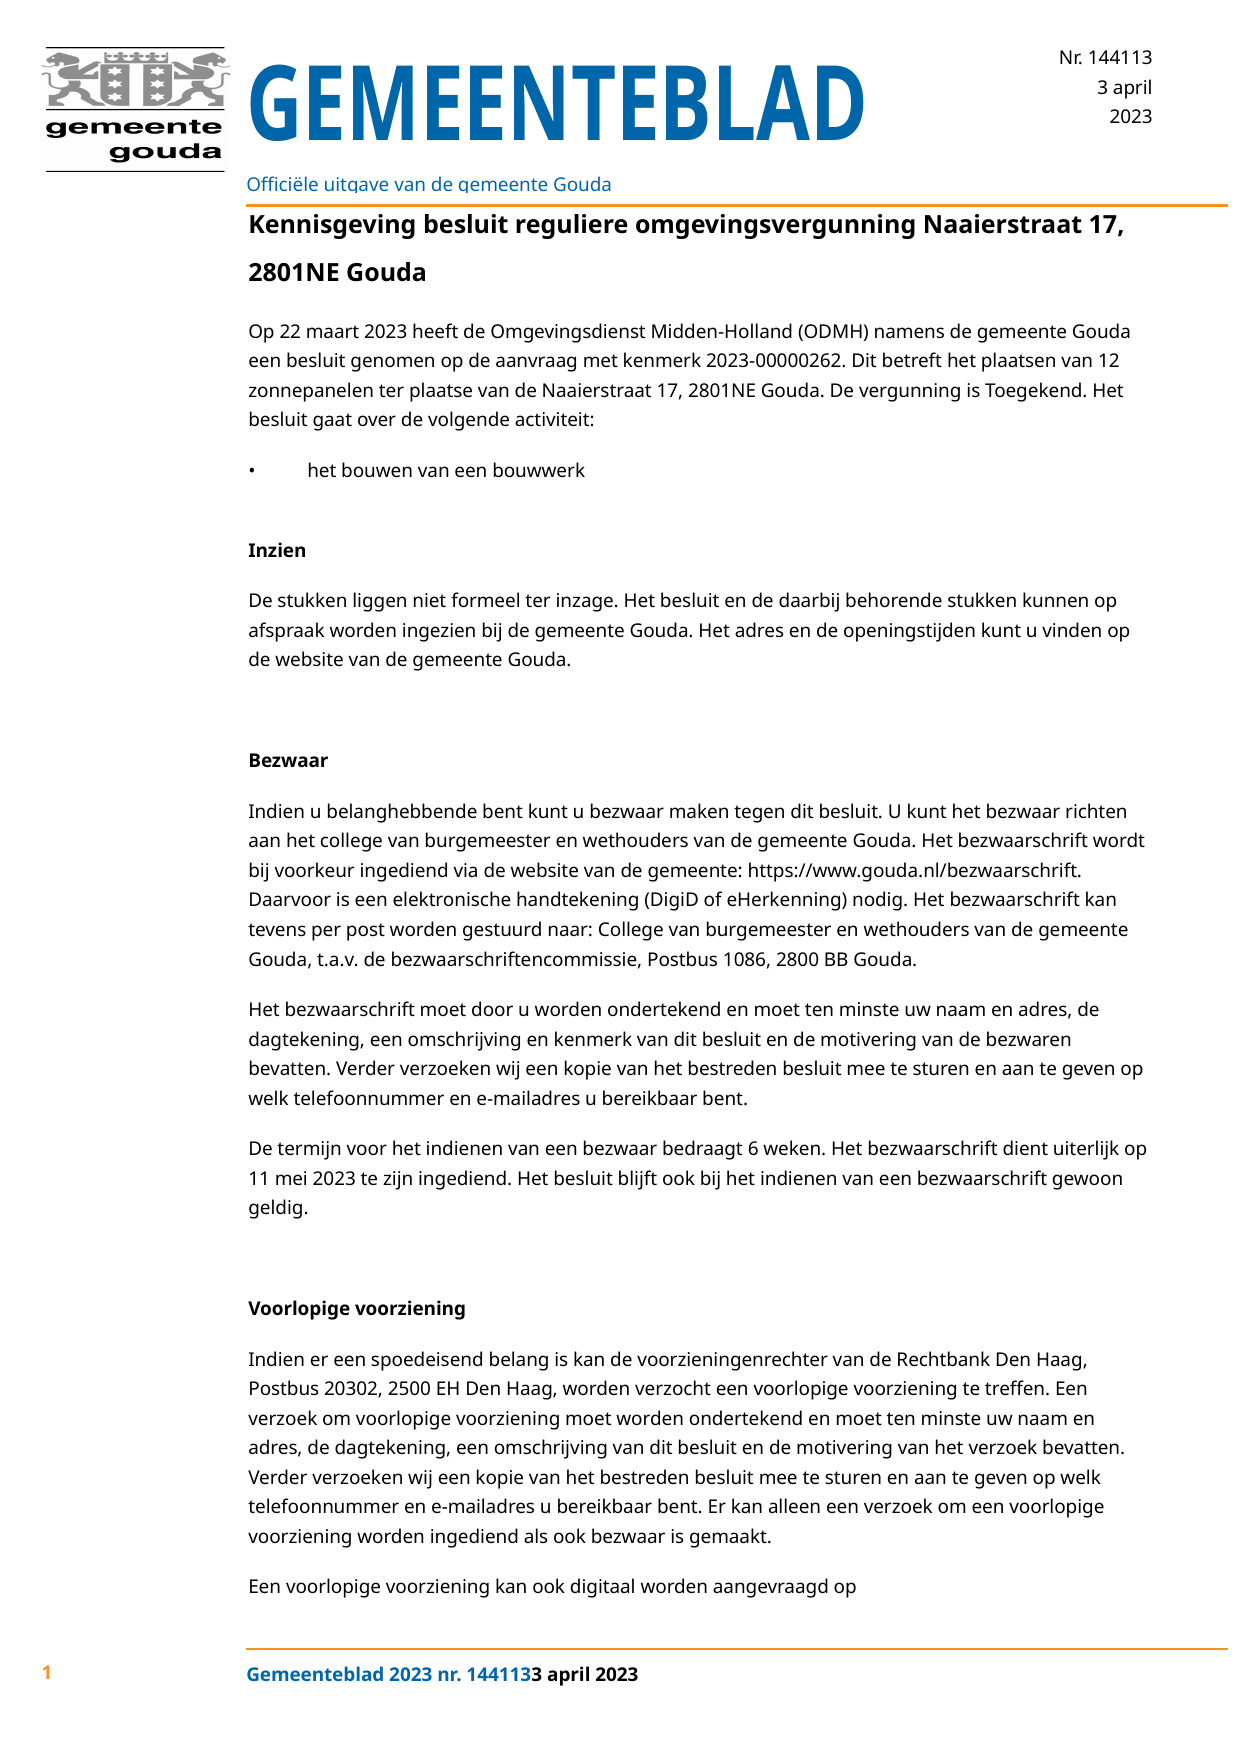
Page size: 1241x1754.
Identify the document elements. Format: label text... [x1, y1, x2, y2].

list het bouwen van een bouwwerk [248, 457, 1152, 483]
text Indien er een spoedeisend belang is kan de voorzieningenrechter van de Rechtbank Den Haag, Postbus 20302, 2500 EH Den Haag, worden verzocht een voorlopige voorziening te treffen. Een verzoek om voorlopige voorziening moet worden ondertekend en moet ten minste uw naam en adres, de dagtekening, een omschrijving van dit besluit en de motivering van het verzoek bevatten. Verder verzoeken wij een kopie van het bestreden besluit mee te sturen en aan te geven op welk telefoonnummer en e-mailadres u bereikbaar bent. Er kan alleen een verzoek om een voorlopige voorziening worden ingediend als ook bezwaar is gemaakt. [248, 1346, 1152, 1549]
text Inzien [248, 537, 1152, 563]
text De stukken liggen niet formeel ter inzage. Het besluit en de daarbij behorende stukken kunnen op afspraak worden ingezien bij de gemeente Gouda. Het adres en de openingstijden kunt u vinden op de website van de gemeente Gouda. [248, 587, 1152, 672]
text Bezwaar [248, 747, 1152, 773]
text Een voorlopige voorziening kan ook digitaal worden aangevraagd op [248, 1574, 1152, 1599]
text Voorlopige voorziening [248, 1295, 1152, 1321]
picture [41, 47, 231, 172]
text De termijn voor het indienen van een bezwaar bedraagt 6 weken. Het bezwaarschrift dient uiterlijk op 11 mei 2023 te zijn ingediend. Het besluit blijft ook bij het indienen van een bezwaarschrift gewoon geldig. [248, 1135, 1152, 1220]
text Op 22 maart 2023 heeft de Omgevingsdienst Midden-Holland (ODMH) namens de gemeente Gouda een besluit genomen op de aanvraag met kenmerk 2023-00000262. Dit betreft het plaatsen van 12 zonnepanelen ter plaatse van de Naaierstraat 17, 2801NE Gouda. De vergunning is Toegekend. Het besluit gaat over de volgende activiteit: [248, 318, 1152, 432]
text Kennisgeving besluit reguliere omgevingsvergunning Naaierstraat 17, 2801NE Gouda [248, 207, 1152, 288]
text Het bezwaarschrift moet door u worden ondertekend en moet ten minste uw naam en adres, de dagtekening, een omschrijving en kenmerk van dit besluit en de motivering van de bezwaren bevatten. Verder verzoeken wij een kopie van het bestreden besluit mee te sturen en aan te geven op welk telefoonnummer en e-mailadres u bereikbaar bent. [248, 996, 1152, 1111]
text Indien u belanghebbende bent kunt u bezwaar maken tegen dit besluit. U kunt het bezwaar richten aan het college van burgemeester en wethouders van de gemeente Gouda. Het bezwaarschrift wordt bij voorkeur ingediend via de website van de gemeente: https://www.gouda.nl/bezwaarschrift. Daarvoor is een elektronische handtekening (DigiD of eHerkenning) nodig. Het bezwaarschrift kan tevens per post worden gestuurd naar: College van burgemeester en wethouders van de gemeente Gouda, t.a.v. de bezwaarschriftencommissie, Postbus 1086, 2800 BB Gouda. [248, 798, 1152, 972]
